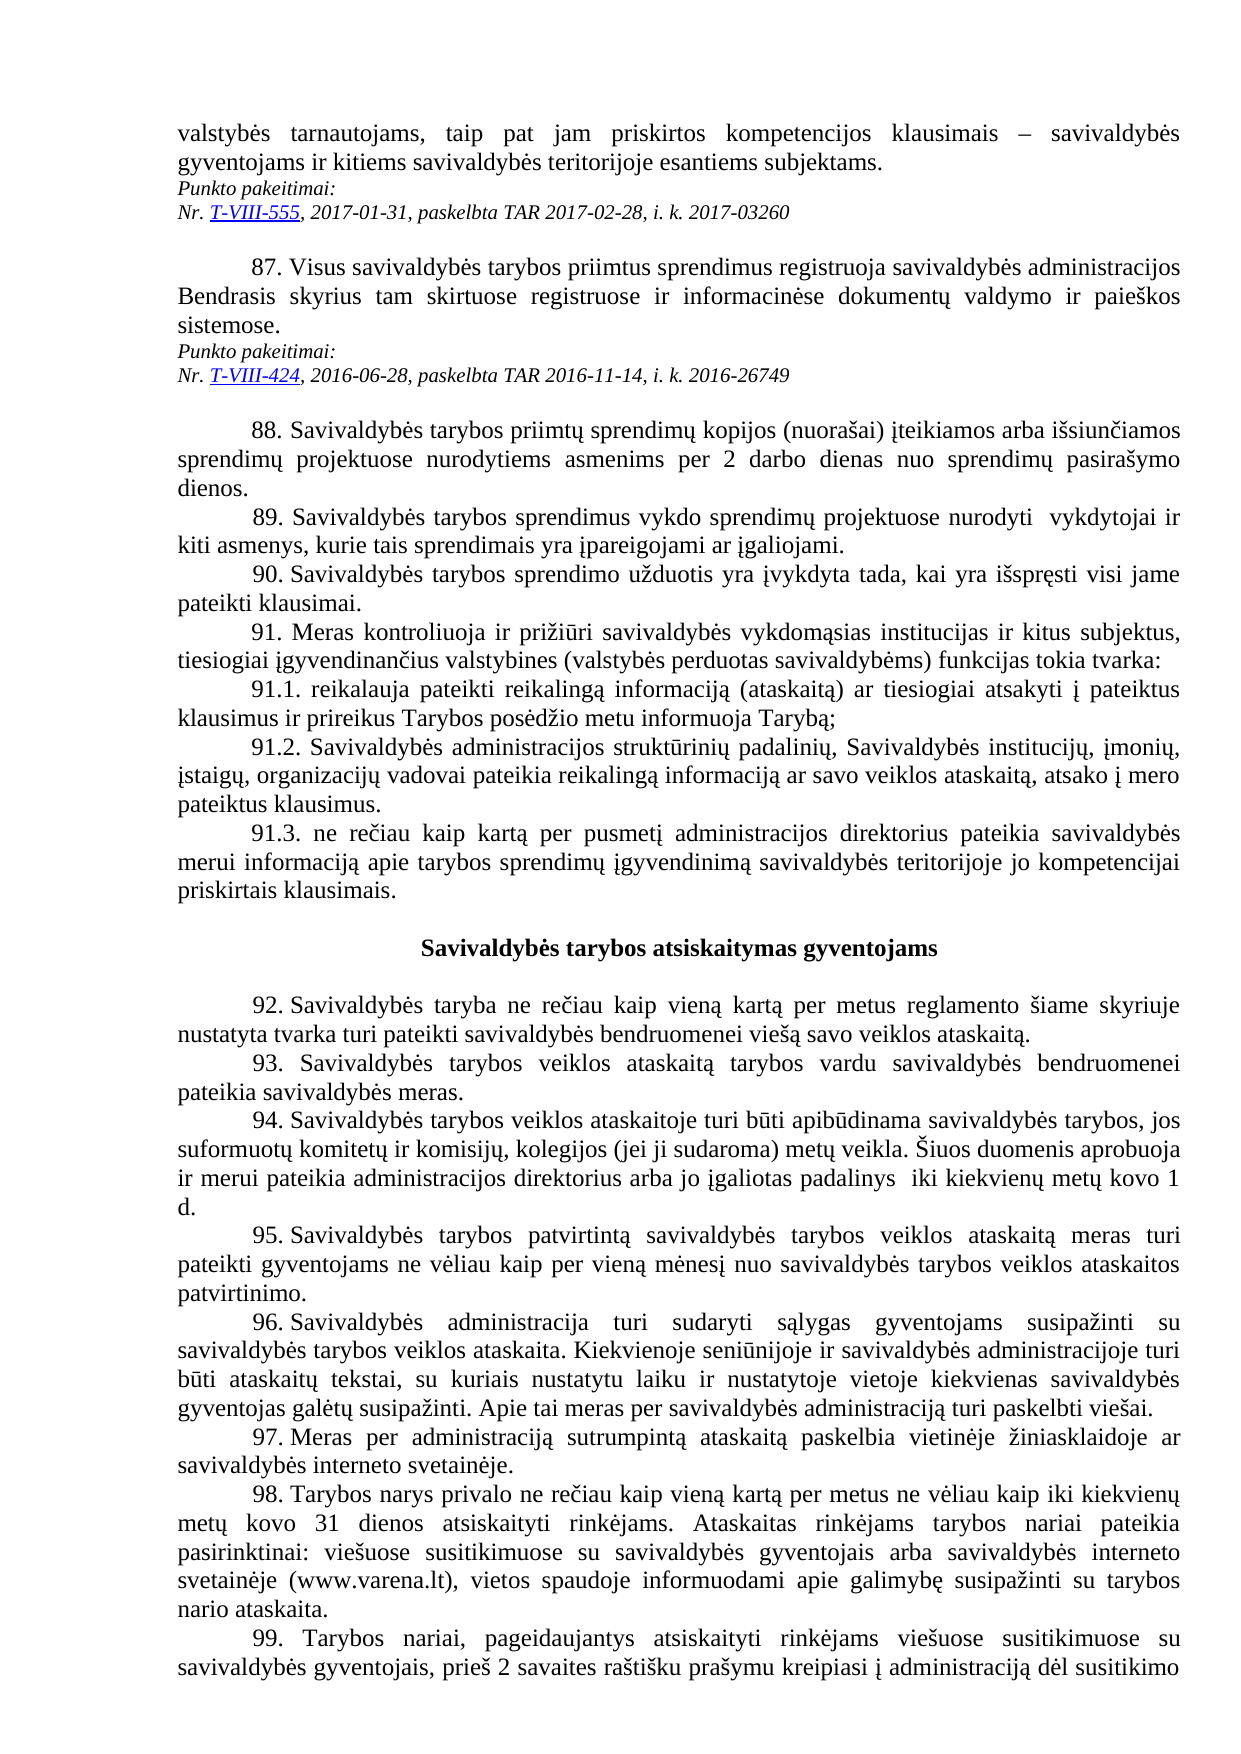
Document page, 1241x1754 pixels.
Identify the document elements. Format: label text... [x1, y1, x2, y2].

text 91.3. ne rečiau kaip kartą per pusmetį administracijos direktorius pateikia savivaldybės merui informaciją apie tarybos sprendimų įgyvendinimą savivaldybės teritorijoje jo kompetencijai priskirtais klausimais. [177, 818, 1181, 904]
text Punkto pakeitimai: [177, 176, 1181, 200]
text Savivaldybės tarybos atsiskaitymas gyventojams [177, 933, 1181, 962]
text 91. Meras kontroliuoja ir prižiūri savivaldybės vykdomąsias institucijas ir kitus subjektus, tiesiogiai įgyvendinančius valstybines (valstybės perduotas savivaldybėms) funkcijas tokia tvarka: [177, 617, 1181, 674]
text 88. Savivaldybės tarybos priimtų sprendimų kopijos (nuorašai) įteikiamos arba išsiunčiamos sprendimų projektuose nurodytiems asmenims per 2 darbo dienas nuo sprendimų pasirašymo dienos. [177, 416, 1181, 502]
text 89. Savivaldybės tarybos sprendimus vykdo sprendimų projektuose nurodyti vykdytojai ir kiti asmenys, kurie tais sprendimais yra įpareigojami ar įgaliojami. [177, 502, 1181, 559]
text valstybės tarnautojams, taip pat jam priskirtos kompetencijos klausimais – savivaldybės gyventojams ir kitiems savivaldybės teritorijoje esantiems subjektams. [177, 118, 1181, 176]
text 90. Savivaldybės tarybos sprendimo užduotis yra įvykdyta tada, kai yra išspręsti visi jame pateikti klausimai. [177, 559, 1181, 617]
text Nr. T-VIII-424, 2016-06-28, paskelbta TAR 2016-11-14, i. k. 2016-26749 [177, 363, 1181, 387]
text 99. Tarybos nariai, pageidaujantys atsiskaityti rinkėjams viešuose susitikimuose su savivaldybės gyventojais, prieš 2 savaites raštišku prašymu kreipiasi į administraciją dėl susitikimo [177, 1623, 1181, 1681]
text 91.1. reikalauja pateikti reikalingą informaciją (ataskaitą) ar tiesiogiai atsakyti į pateiktus klausimus ir prireikus Tarybos posėdžio metu informuoja Tarybą; [177, 674, 1181, 732]
text 91.2. Savivaldybės administracijos struktūrinių padalinių, Savivaldybės institucijų, įmonių, įstaigų, organizacijų vadovai pateikia reikalingą informaciją ar savo veiklos ataskaitą, atsako į mero pateiktus klausimus. [177, 732, 1181, 818]
text Nr. T-VIII-555, 2017-01-31, paskelbta TAR 2017-02-28, i. k. 2017-03260 [177, 200, 1181, 224]
text 87. Visus savivaldybės tarybos priimtus sprendimus registruoja savivaldybės administracijos Bendrasis skyrius tam skirtuose registruose ir informacinėse dokumentų valdymo ir paieškos sistemose. [177, 252, 1181, 339]
text 95. Savivaldybės tarybos patvirtintą savivaldybės tarybos veiklos ataskaitą meras turi pateikti gyventojams ne vėliau kaip per vieną mėnesį nuo savivaldybės tarybos veiklos ataskaitos patvirtinimo. [177, 1221, 1181, 1307]
text 96. Savivaldybės administracija turi sudaryti sąlygas gyventojams susipažinti su savivaldybės tarybos veiklos ataskaita. Kiekvienoje seniūnijoje ir savivaldybės administracijoje turi būti ataskaitų tekstai, su kuriais nustatytu laiku ir nustatytoje vietoje kiekvienas savivaldybės gyventojas galėtų susipažinti. Apie tai meras per savivaldybės administraciją turi paskelbti viešai. [177, 1307, 1181, 1422]
text 98. Tarybos narys privalo ne rečiau kaip vieną kartą per metus ne vėliau kaip iki kiekvienų metų kovo 31 dienos atsiskaityti rinkėjams. Ataskaitas rinkėjams tarybos nariai pateikia pasirinktinai: viešuose susitikimuose su savivaldybės gyventojais arba savivaldybės interneto svetainėje (www.varena.lt), vietos spaudoje informuodami apie galimybę susipažinti su tarybos nario ataskaita. [177, 1479, 1181, 1623]
text 94. Savivaldybės tarybos veiklos ataskaitoje turi būti apibūdinama savivaldybės tarybos, jos suformuotų komitetų ir komisijų, kolegijos (jei ji sudaroma) metų veikla. Šiuos duomenis aprobuoja ir merui pateikia administracijos direktorius arba jo įgaliotas padalinys iki kiekvienų metų kovo 1 d. [177, 1106, 1181, 1221]
text 93. Savivaldybės tarybos veiklos ataskaitą tarybos vardu savivaldybės bendruomenei pateikia savivaldybės meras. [177, 1048, 1181, 1106]
text 92. Savivaldybės taryba ne rečiau kaip vieną kartą per metus reglamento šiame skyriuje nustatyta tvarka turi pateikti savivaldybės bendruomenei viešą savo veiklos ataskaitą. [177, 991, 1181, 1048]
text Punkto pakeitimai: [177, 339, 1181, 363]
text 97. Meras per administraciją sutrumpintą ataskaitą paskelbia vietinėje žiniasklaidoje ar savivaldybės interneto svetainėje. [177, 1422, 1181, 1479]
